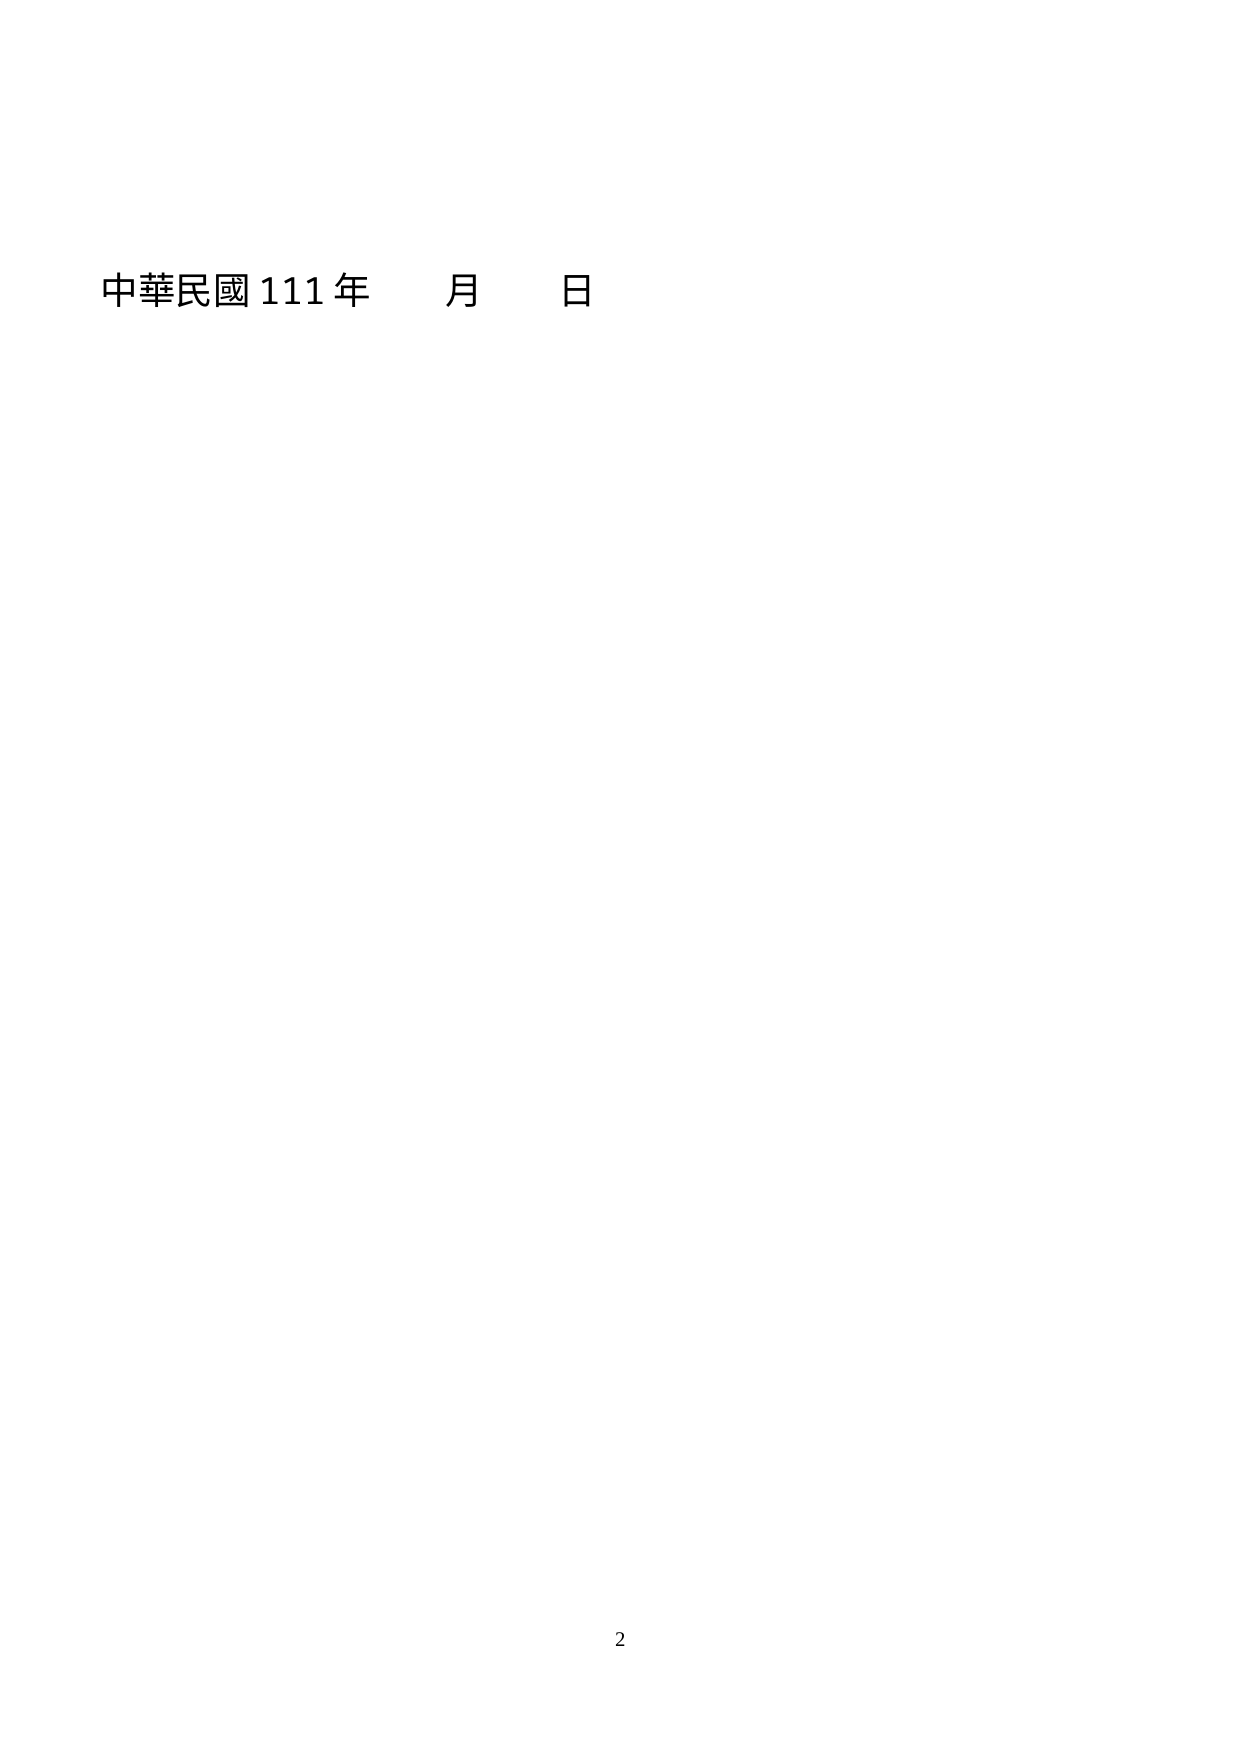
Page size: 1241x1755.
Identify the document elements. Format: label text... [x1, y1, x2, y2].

text 中華民國111年 月 日 [100, 261, 1140, 315]
